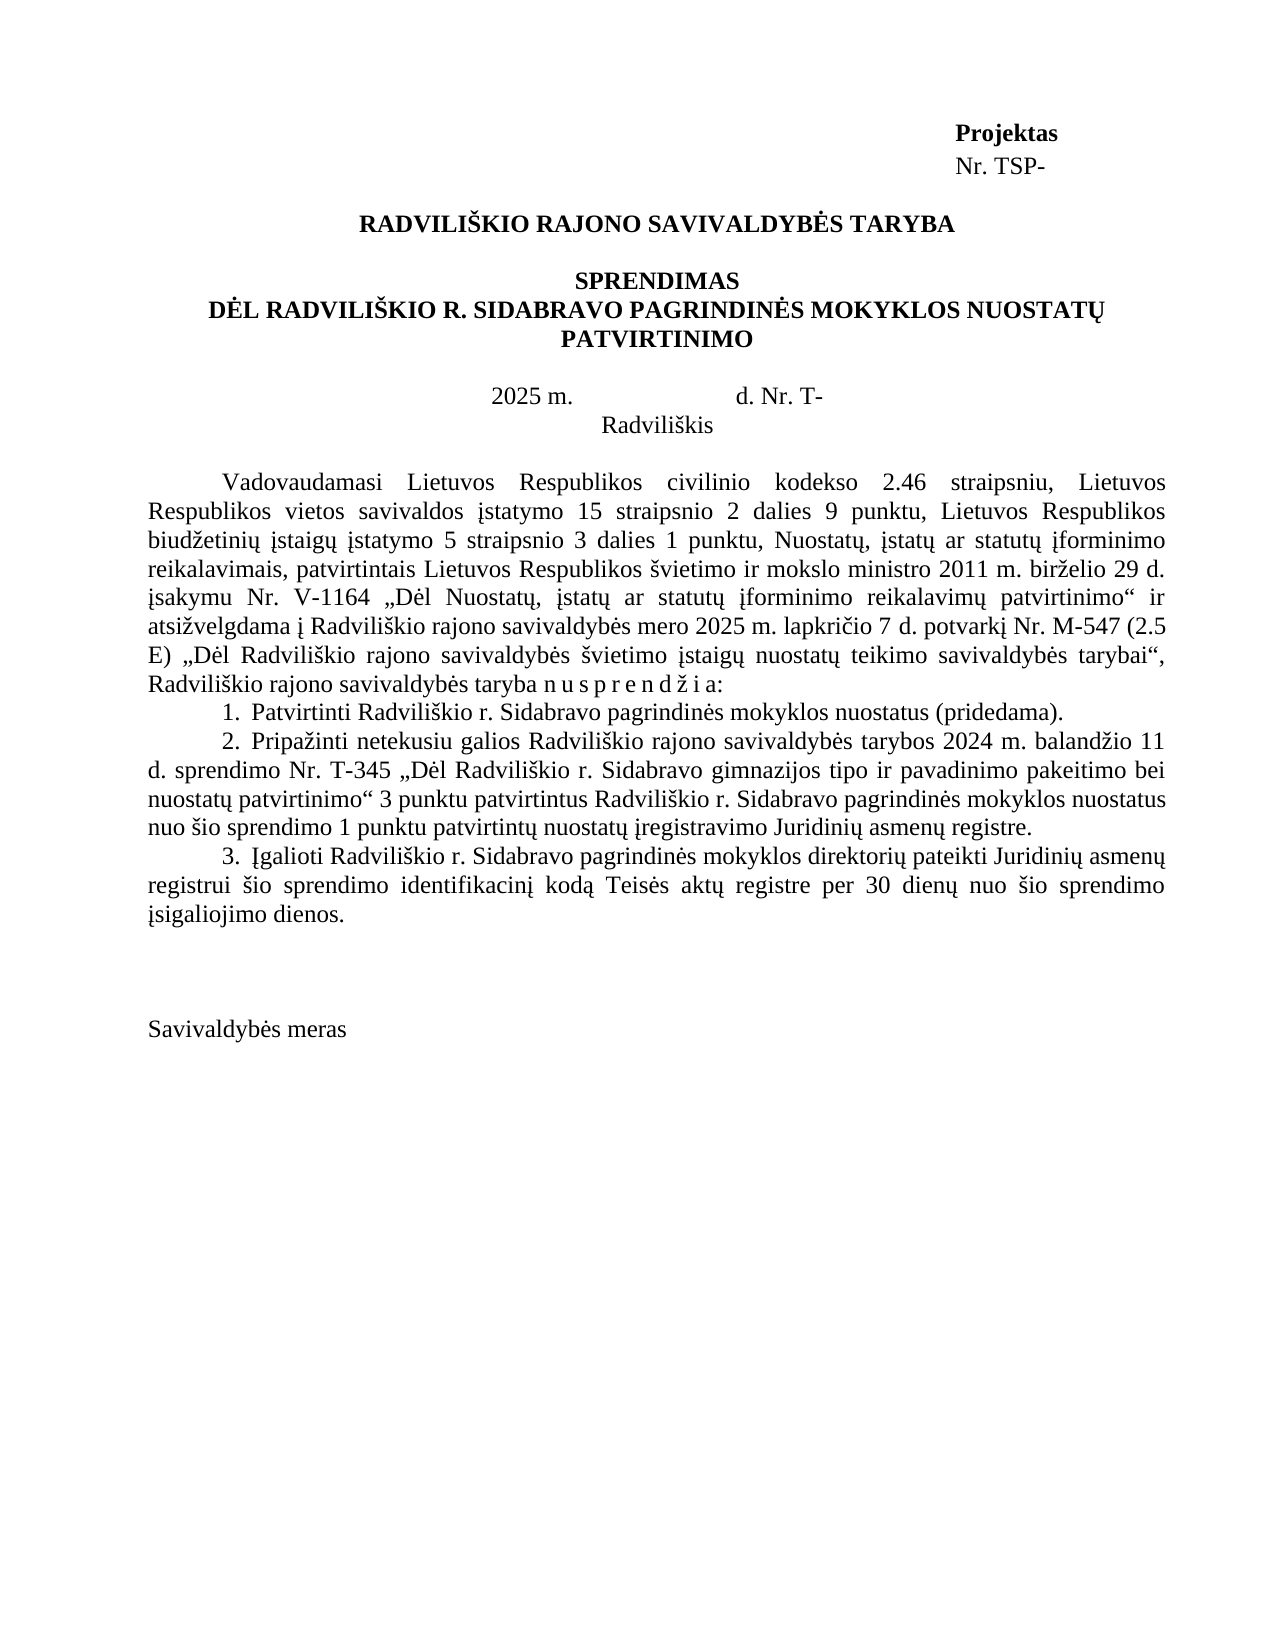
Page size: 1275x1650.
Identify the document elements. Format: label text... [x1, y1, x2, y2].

text 1. Patvirtinti Radviliškio r. Sidabravo pagrindinės mokyklos nuostatus (pridedama). [222, 697, 1167, 726]
text Nr. TSP- [880, 151, 1167, 180]
text Projektas [880, 118, 1167, 147]
subtitle RADVILIŠKIO RAJONO SAVIVALDYBĖS TARYBA [148, 209, 1167, 237]
text Vadovaudamasi Lietuvos Respublikos civilinio kodekso 2.46 straipsniu, Lietuvos Respublikos vietos savivaldos įstatymo 15 straipsnio 2 dalies 9 punktu, Lietuvos Respublikos biudžetinių įstaigų įstatymo 5 straipsnio 3 dalies 1 punktu, Nuostatų, įstatų ar statutų įforminimo reikalavimais, patvirtintais Lietuvos Respublikos švietimo ir mokslo ministro 2011 m. birželio 29 d. įsakymu Nr. V-1164 „Dėl Nuostatų, įstatų ar statutų įforminimo reikalavimų patvirtinimo“ ir atsižvelgdama į Radviliškio rajono savivaldybės mero 2025 m. lapkričio 7 d. potvarkį Nr. M-547 (2.5 E) „Dėl Radviliškio rajono savivaldybės švietimo įstaigų nuostatų teikimo savivaldybės tarybai“, Radviliškio rajono savivaldybės taryba nusprendžia: [148, 467, 1167, 697]
text 2. Pripažinti netekusiu galios Radviliškio rajono savivaldybės tarybos 2024 m. balandžio 11 d. sprendimo Nr. T-345 „Dėl Radviliškio r. Sidabravo gimnazijos tipo ir pavadinimo pakeitimo bei nuostatų patvirtinimo“ 3 punktu patvirtintus Radviliškio r. Sidabravo pagrindinės mokyklos nuostatus nuo šio sprendimo 1 punktu patvirtintų nuostatų įregistravimo Juridinių asmenų registre. [148, 726, 1167, 841]
text SPRENDIMAS [148, 266, 1167, 295]
text 3. Įgalioti Radviliškio r. Sidabravo pagrindinės mokyklos direktorių pateikti Juridinių asmenų registrui šio sprendimo identifikacinį kodą Teisės aktų registre per 30 dienų nuo šio sprendimo įsigaliojimo dienos. [148, 841, 1167, 927]
text DĖL RADVILIŠKIO R. SIDABRAVO PAGRINDINĖS MOKYKLOS NUOSTATŲ PATVIRTINIMO [148, 295, 1167, 352]
text Savivaldybės meras [148, 1014, 1167, 1042]
text Radviliškis [148, 410, 1167, 439]
subtitle 2025 m. d. Nr. T- [148, 381, 1167, 410]
